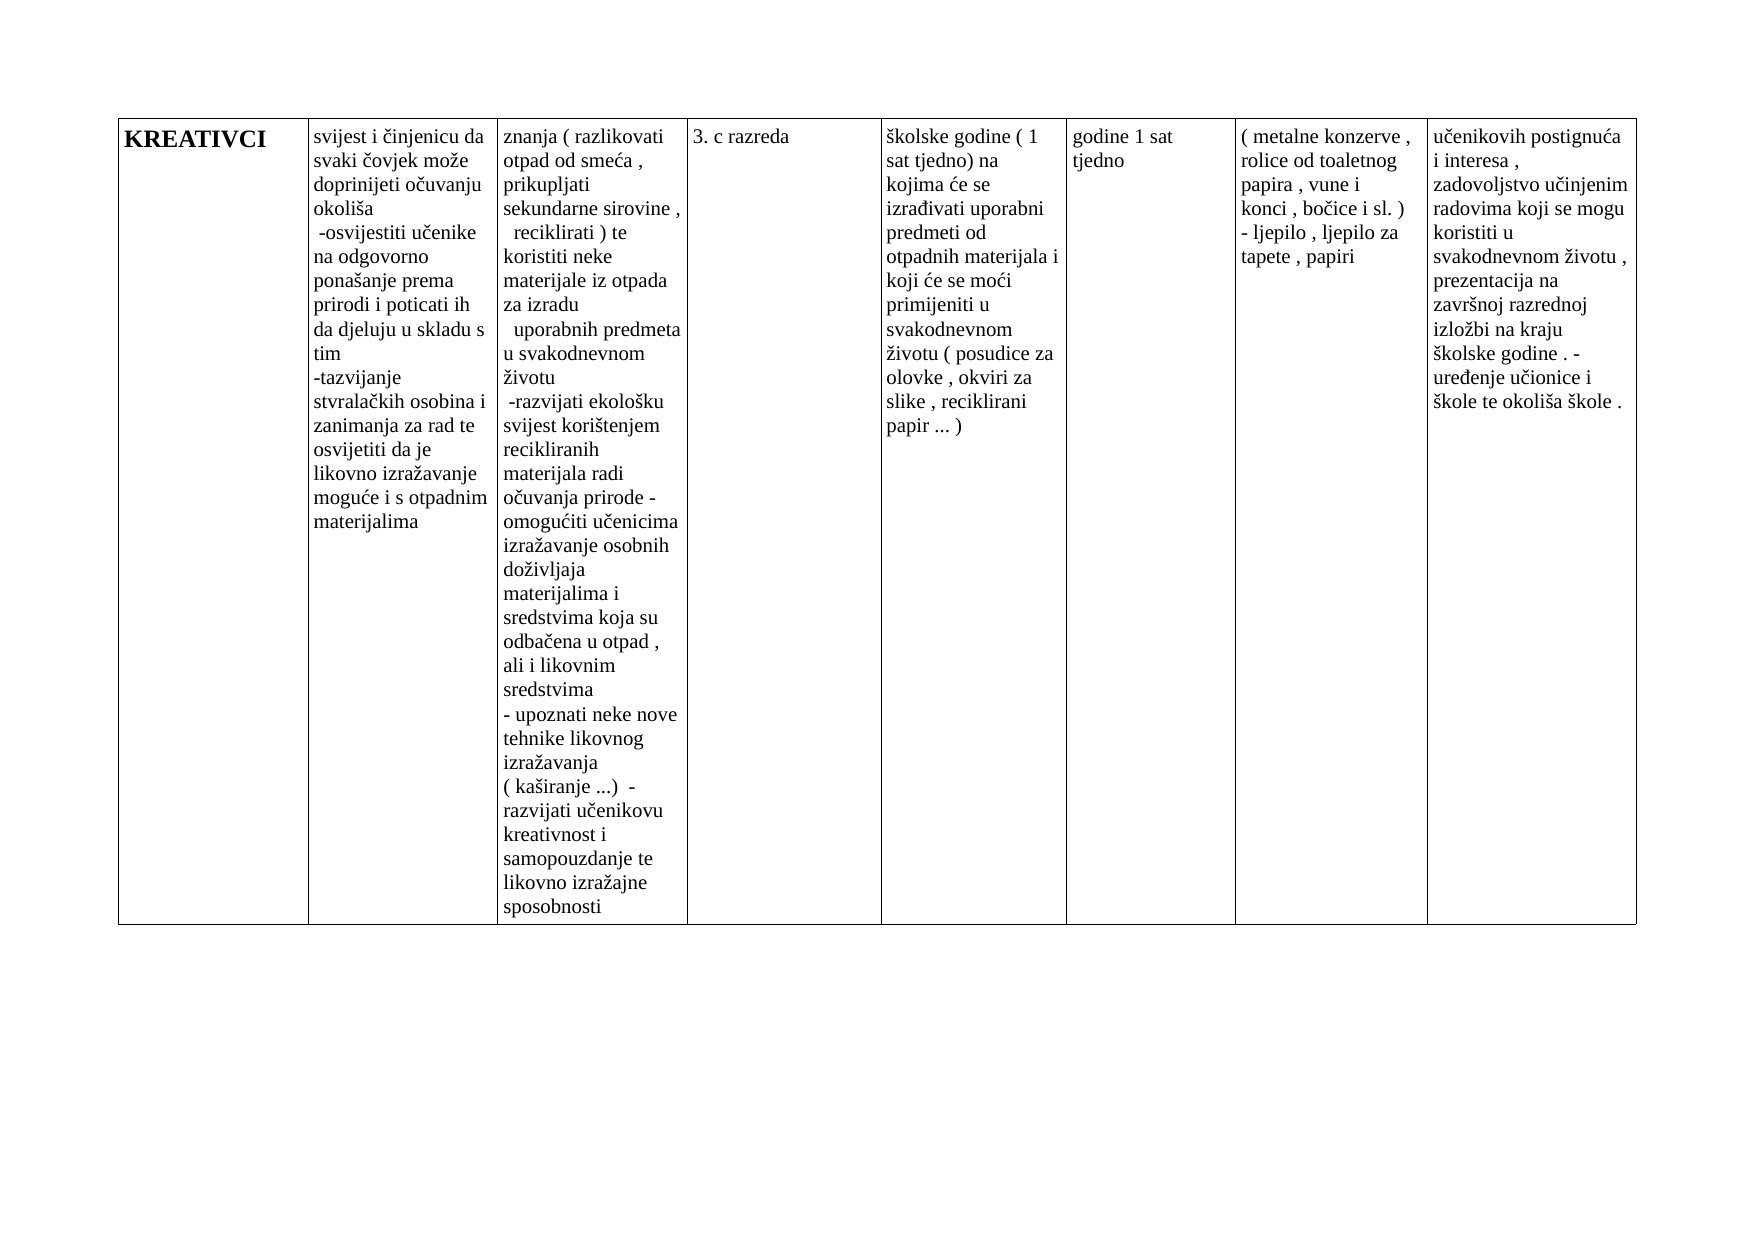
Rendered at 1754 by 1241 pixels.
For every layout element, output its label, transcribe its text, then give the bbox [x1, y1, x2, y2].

table_cell ( metalne konzerve , rolice od toaletnog papira , vune i konci , bočice i sl. ) - ljepilo , ljepilo za tapete , papiri [1236, 119, 1427, 924]
table_cell 3. c razreda [688, 119, 881, 924]
table_cell godine 1 sat tjedno [1067, 119, 1235, 924]
table_cell KREATIVCI [119, 119, 308, 924]
table_cell učenikovih postignuća i interesa , zadovoljstvo učinjenim radovima koji se mogu koristiti u svakodnevnom životu , prezentacija na završnoj razrednoj izložbi na kraju školske godine . -uređenje učionice i škole te okoliša škole . [1428, 119, 1636, 924]
table_cell svijest i činjenicu da svaki čovjek može doprinijeti očuvanju okoliša -osvijestiti učenike na odgovorno ponašanje prema prirodi i poticati ih da djeluju u skladu s tim -tazvijanje stvralačkih osobina i zanimanja za rad te osvijetiti da je likovno izražavanje moguće i s otpadnim materijalima [309, 119, 497, 924]
table_cell znanja ( razlikovati otpad od smeća , prikupljati sekundarne sirovine , reciklirati ) te koristiti neke materijale iz otpada za izradu uporabnih predmeta u svakodnevnom životu -razvijati ekološku svijest korištenjem recikliranih materijala radi očuvanja prirode -omogućiti učenicima izražavanje osobnih doživljaja materijalima i sredstvima koja su odbačena u otpad , ali i likovnim sredstvima - upoznati neke nove tehnike likovnog izražavanja ( kaširanje ...) -razvijati učenikovu kreativnost i samopouzdanje te likovno izražajne sposobnosti [498, 119, 687, 924]
table_cell školske godine ( 1 sat tjedno) na kojima će se izrađivati uporabni predmeti od otpadnih materijala i koji će se moći primijeniti u svakodnevnom životu ( posudice za olovke , okviri za slike , reciklirani papir ... ) [882, 119, 1066, 924]
